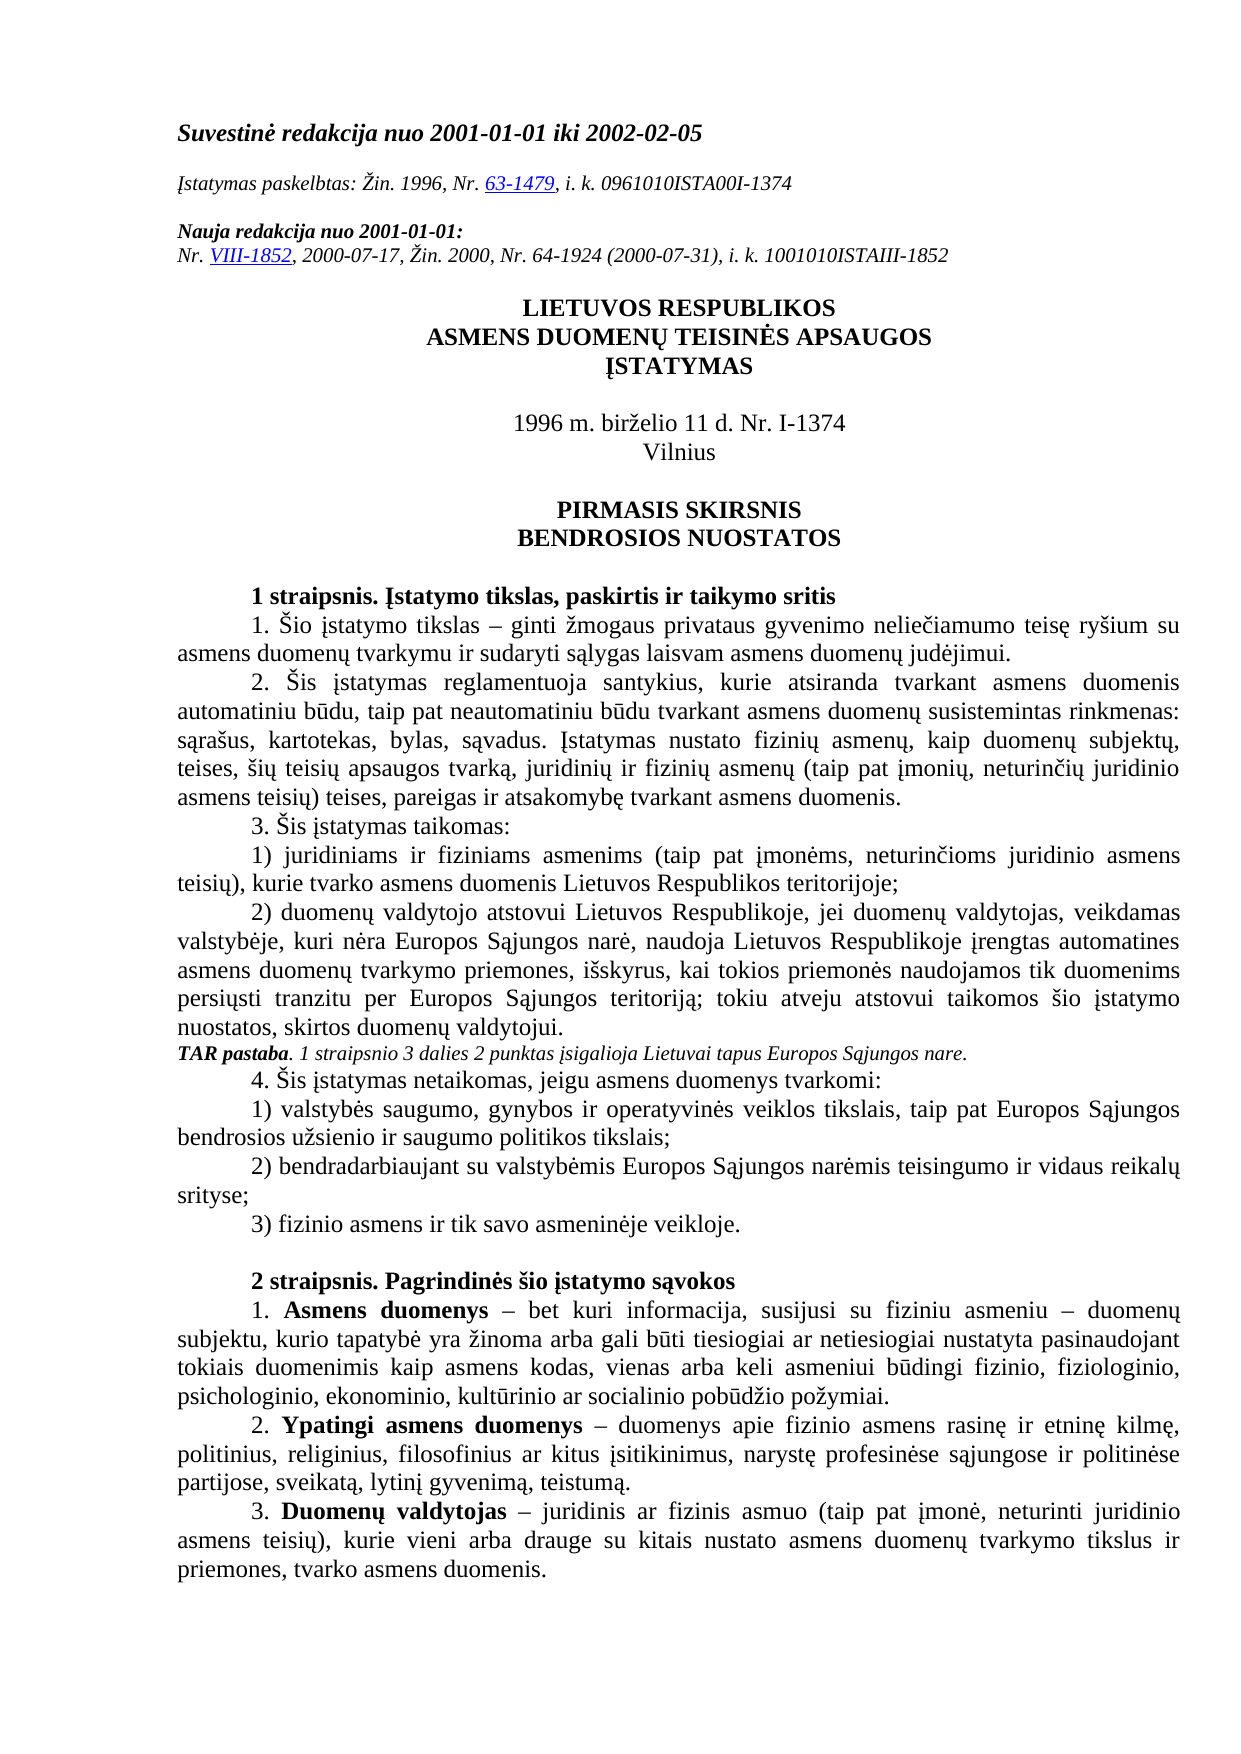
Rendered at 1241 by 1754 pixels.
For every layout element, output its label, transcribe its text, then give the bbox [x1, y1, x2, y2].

text 2) duomenų valdytojo atstovui Lietuvos Respublikoje, jei duomenų valdytojas, veikdamas valstybėje, kuri nėra Europos Sąjungos narė, naudoja Lietuvos Respublikoje įrengtas automatines asmens duomenų tvarkymo priemones, išskyrus, kai tokios priemonės naudojamos tik duomenims persiųsti tranzitu per Europos Sąjungos teritoriją; tokiu atveju atstovui taikomos šio įstatymo nuostatos, skirtos duomenų valdytojui. [177, 897, 1181, 1041]
text PIRMASIS SKIRSNIS [177, 495, 1181, 523]
text 4. Šis įstatymas netaikomas, jeigu asmens duomenys tvarkomi: [177, 1065, 1181, 1094]
text LIETUVOS RESPUBLIKOS ASMENS DUOMENŲ TEISINĖS APSAUGOS ĮSTATYMAS [177, 293, 1181, 380]
text Vilnius [177, 437, 1181, 466]
text BENDROSIOS NUOSTATOS [177, 523, 1181, 552]
text 3) fizinio asmens ir tik savo asmeninėje veikloje. [177, 1209, 1181, 1237]
text 3. Duomenų valdytojas – juridinis ar fizinis asmuo (taip pat įmonė, neturinti juridinio asmens teisių), kurie vieni arba drauge su kitais nustato asmens duomenų tvarkymo tikslus ir priemones, tvarko asmens duomenis. [177, 1496, 1181, 1582]
text 2. Ypatingi asmens duomenys – duomenys apie fizinio asmens rasinę ir etninę kilmę, politinius, religinius, filosofinius ar kitus įsitikinimus, narystę profesinėse sąjungose ir politinėse partijose, sveikatą, lytinį gyvenimą, teistumą. [177, 1410, 1181, 1496]
text 1 straipsnis. Įstatymo tikslas, paskirtis ir taikymo sritis [177, 581, 1181, 610]
text Suvestinė redakcija nuo 2001-01-01 iki 2002-02-05 [177, 118, 1181, 147]
text Įstatymas paskelbtas: Žin. 1996, Nr. 63-1479, i. k. 0961010ISTA00I-1374 [177, 171, 1181, 195]
text 1) juridiniams ir fiziniams asmenims (taip pat įmonėms, neturinčioms juridinio asmens teisių), kurie tvarko asmens duomenis Lietuvos Respublikos teritorijoje; [177, 840, 1181, 897]
text 1. Asmens duomenys – bet kuri informacija, susijusi su fiziniu asmeniu – duomenų subjektu, kurio tapatybė yra žinoma arba gali būti tiesiogiai ar netiesiogiai nustatyta pasinaudojant tokiais duomenimis kaip asmens kodas, vienas arba keli asmeniui būdingi fizinio, fiziologinio, psichologinio, ekonominio, kultūrinio ar socialinio pobūdžio požymiai. [177, 1295, 1181, 1410]
text 2) bendradarbiaujant su valstybėmis Europos Sąjungos narėmis teisingumo ir vidaus reikalų srityse; [177, 1151, 1181, 1209]
text 2. Šis įstatymas reglamentuoja santykius, kurie atsiranda tvarkant asmens duomenis automatiniu būdu, taip pat neautomatiniu būdu tvarkant asmens duomenų susistemintas rinkmenas: sąrašus, kartotekas, bylas, sąvadus. Įstatymas nustato fizinių asmenų, kaip duomenų subjektų, teises, šių teisių apsaugos tvarką, juridinių ir fizinių asmenų (taip pat įmonių, neturinčių juridinio asmens teisių) teises, pareigas ir atsakomybę tvarkant asmens duomenis. [177, 667, 1181, 811]
text 2 straipsnis. Pagrindinės šio įstatymo sąvokos [177, 1266, 1181, 1295]
text 1) valstybės saugumo, gynybos ir operatyvinės veiklos tikslais, taip pat Europos Sąjungos bendrosios užsienio ir saugumo politikos tikslais; [177, 1094, 1181, 1151]
text Nauja redakcija nuo 2001-01-01: [177, 219, 1181, 243]
text 1996 m. birželio 11 d. Nr. I-1374 [177, 408, 1181, 437]
text 1. Šio įstatymo tikslas – ginti žmogaus privataus gyvenimo neliečiamumo teisę ryšium su asmens duomenų tvarkymu ir sudaryti sąlygas laisvam asmens duomenų judėjimui. [177, 610, 1181, 667]
text Nr. VIII-1852, 2000-07-17, Žin. 2000, Nr. 64-1924 (2000-07-31), i. k. 1001010ISTAIII-1852 [177, 243, 1181, 267]
text 3. Šis įstatymas taikomas: [177, 811, 1181, 840]
text TAR pastaba. 1 straipsnio 3 dalies 2 punktas įsigalioja Lietuvai tapus Europos Sąjungos nare. [177, 1041, 1181, 1065]
